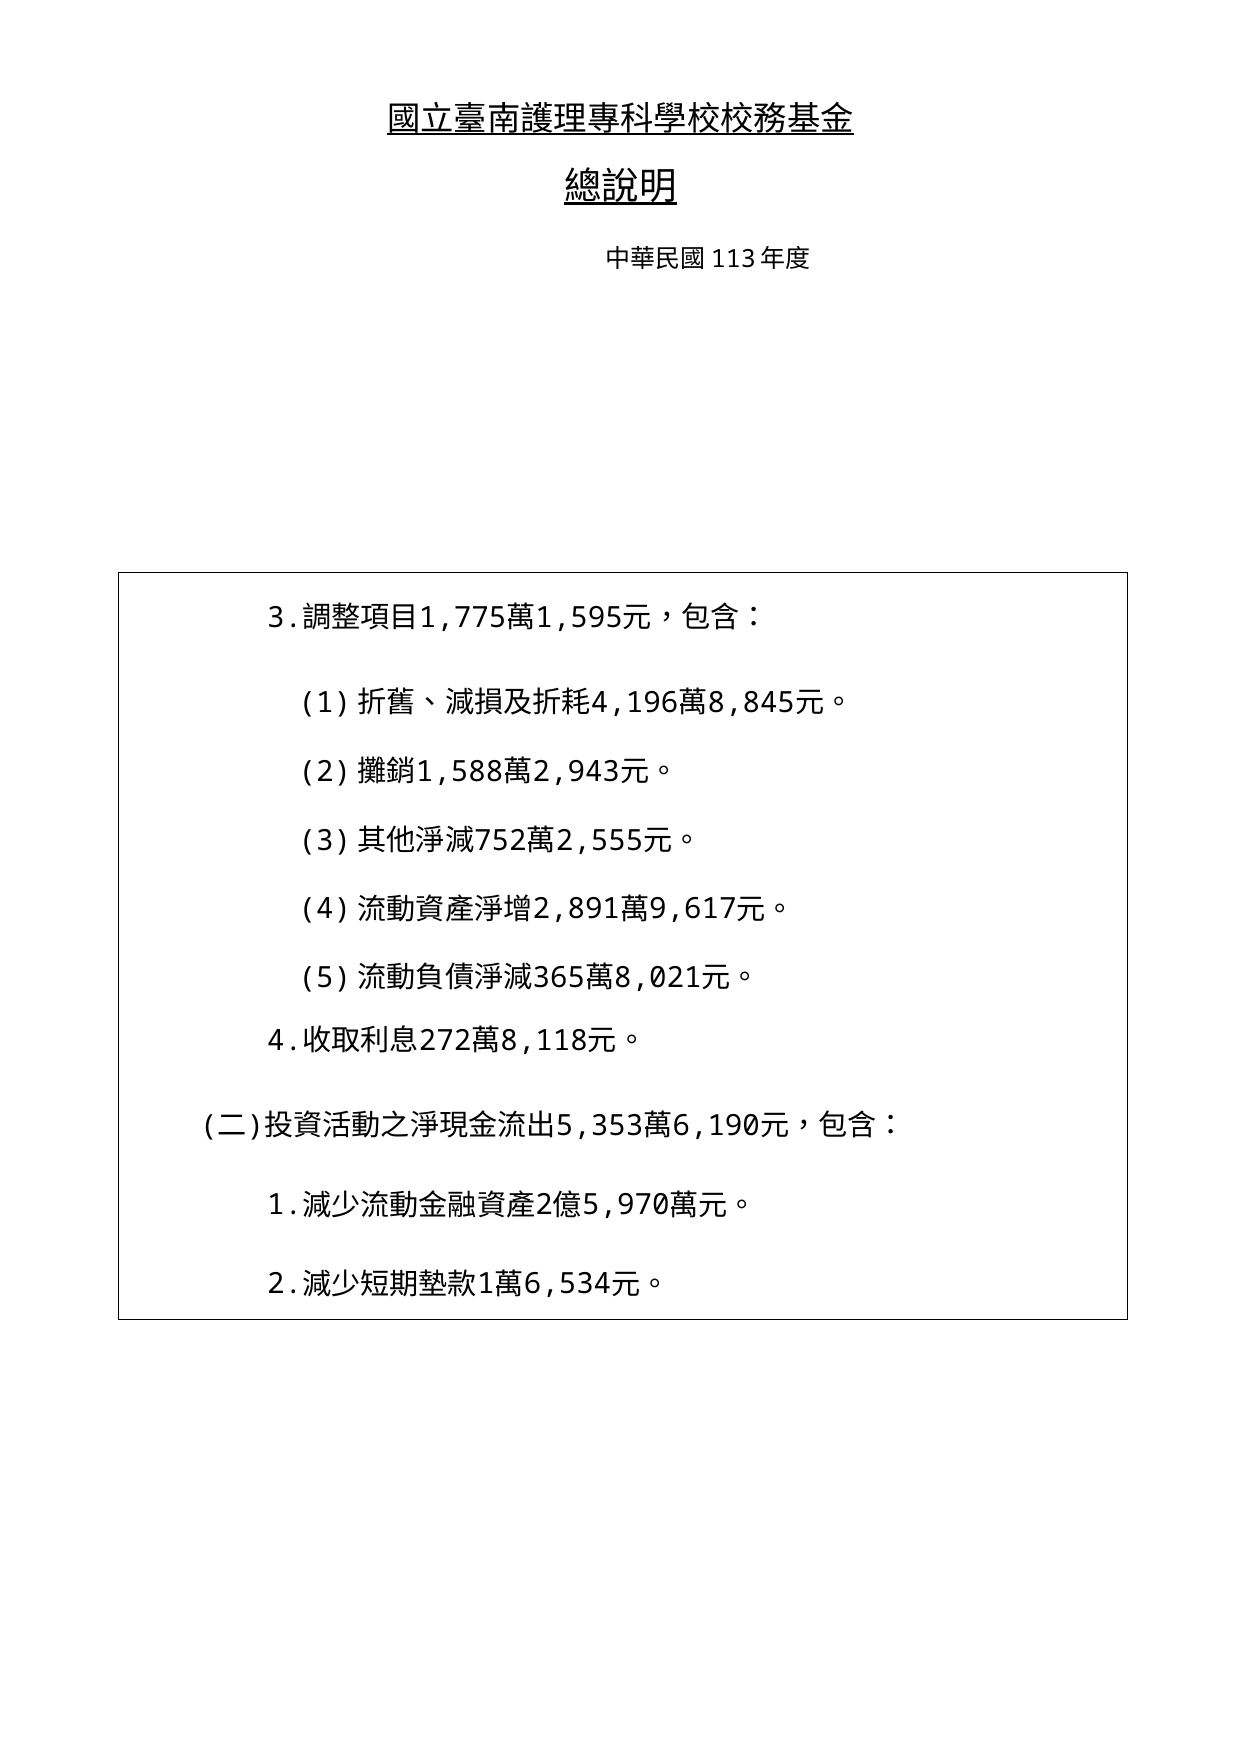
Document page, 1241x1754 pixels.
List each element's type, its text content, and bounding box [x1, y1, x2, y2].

table_header 一、業務計畫實施績效： (一)教學品質之提升： 建構優質化的教務資訊系統，適時維護、主動更新及添購教學設備以利教學活動進行。建立E化線上教學與學習環境，建置平台並維護學生學習歷程檔案。持續推動跨域多元課程、微學分課程及全英語(EMI)課程，並訂定相關辦法，112學年度第2學期期中考試全校學生不及格比率為59.9％，透過成績預警系統，進行學習成效不佳學生輔導。授課教師提供每週四小時課後輔導時間（office hours），以加強學生學習成效，使該學期總成績不及格比率降低為18.4％。 同時獎勵學業成績優秀學生，112 學年度優秀學生受獎人次共217人次，合計獎金456,000元；獎勵優秀入學新生計畫，每年公開頒發表揚優秀新生，113學年度共14名五專、二專新生獲獎，另配合多元選才專案計畫、技優領航計畫，對學生所繳交之學習歷程檔案，建立評量尺規，推動評分補助系統及其他招生專業化配套措施等，建立學習標竿，提升同儕學習成效。 於111學年擴充Moodle教師上傳數位教材報表功能，並委外進行維運平臺功能，以便師生使用與管理數位教材；為提高師生平臺使用率，鼓勵教師上傳課程相關資料至平臺，113年度教師檔案上傳率98％。在教師增能方面，113學年辦理14場教師研習，涵蓋精進創新、教學實踐研究案撰寫要點、雙語教學、STEM教學、數位教學、自主學習及多元評量等多元主題，擴展教師視野，引進教學新知與科技策略。113年共計有4位教師擔任教師社群召集人，28位教師申請教學助理，並補助創新教學研究（5件）、創新教學增能計畫補助─培力型(3件)及數位教材製作（11人次教師），共計有11門課程參與其中。113年度教育部大專校院教學實踐研究計畫通過件數共7案，並且112年獲得教育部教學實踐研究績優計畫1案。在學生方面，根據其回饋，技術影片及互動教材因其可於課後自主學習、增加課程熟悉度並多次複習，接受度最高，進而達到提升學習成效。此外，獲得精進教學獎勵的教師，帶領學生參與【2023台語漢詩吟唱賽】分別榮獲全國第二名及佳作之殊榮。綜上所述，校內教學相關系統效能之提升，加上校內之創新教學相關計畫補助，對教師乃為加乘之效果，其成果反應在教師專業知能、教學模式及教學方法之改善及整體教學品質之提升。 (二)學術研究水準之提升： 積極推動各單位及教師與國內外相關學者或學術機構學術交流與合作，並辦理教師論文發表補助，獎勵教師論文、教學實務或技術報告發表與升等，鼓勵教師自我成長，各教學小組成立讀書會及研究會，彼此分享教學與研究成果。 (三)與業界或學術界簽約發展實質合作夥伴關係，並推動已簽約之策 略聯盟單位實質合作事項： 已與20間醫院、13間學校（含2間國外大學）、17間業界、社團法人台灣健康教育推廣協會暨臺南市護理師護士公會等單位簽訂合作夥伴關係。113年度教師簽訂廠商全額出資之產學研究案全校合計26件，總金額11,217,655元。其中化妝品應用科為12件，金額合計2,624,750元；老人服務事業科為5件，金額合計7,824,905元；護理科7件，金額合計720,000元；通識教育中心為2件金額合計30,000元。其中產學研究案之合作夥伴包含：臺鹽公司、中油公司、SGS、工研院、菲蘇德美、法儂、綠祚、荷柏園、維格醫美、施舒雅、媚登峰、佐登妮思、名留、蘿蔓菲婚紗、獨角獸、耀然、昇宏、竹門、晶凝、頂郁、金美克能、麗臺科技、晒亞生醫、瑛誼綠科技、瑞格藥品、惠聖元、迴響創意、尚瑾、研就、全球昕兆、佳旭、德典生技、紳宇實業、華紐實業、愛瑪妮生物科技、抱抱國際有限公司、新月圖書股份有限公司、莎士比亞婚紗攝影禮服社、財團法人高雄市私立基督教山地育幼院、高雄榮民總醫院臺南分院、臺灣護理學會、嘉義基督教醫院、衛福部、勞動部勞動力發展署雲嘉南分署、社團法人高雄市社會工作師公會、臺南市政府社會局、財團法人高雄市華仁社會福利慈善基金會、愛&喜び株式会社、寶桑社會企業社附設臺東縣私立寶桑居家長照機構、興起企業有限公司附設臺南市私立興起居家長照機構、台南市私立惠田居家長照機構、永大書局有限公司、彰化縣婚禮設計服務人員職業工會、惠聖元企業社、財團法人樹河社會福利基金會附設悠然山莊安養中心、戴德森醫療財團法人嘉義基督教醫院、昕曜媄生醫股份有限公司、臺中市政府社會局、屏東縣政府等。 (四)落實學生實習教學，提升學生專業能力與證照錄取率： 促進學生優良實習品質，積極開闢優良實習場所，目前護 理科有26個實習合作場所，化妝品應用科有31個實習合作場所，老人服務事業科有30個實習合作場所，讓學生實際參與實習工作，落實教育部校外實習計畫。為維護實習學生安全及權益，辦理學生實習體檢作業及意外醫療平安保險;另外，每學期由主管或導師、教師不定時訪視並關懷實習學生，並建立實習機構教學品質評核機制，以促進學生實習適應力與學習成效；充實校內技能病房設備，讓學生分組練習時，都有實作機會；定期舉辦校外醫院或長照機構參訪、研討，掌握社會脈動，提升學生護理師證照考取率，113年護理師證照通過率達87％；113年美容丙級技術士檢定考試通過率100％、美容乙級技術士檢定考試通過率93.62％、化學丙級技術士檢定考試通過率71.43％、化學乙級技術士檢定考試通過率66.66％、NAHA&VSBAM雙認證國際芳療證照通過率100％、NCCA凝膠指甲初級技術師證通過率87.50％、國際派對圖騰人體彩繪師丙級通過率100％；113年老人服務事業科照顧服務員證照共計30名通過，通過率達100％，高考社會工作師證照通過8人(16人報考)，通過率50％。 (五)加強學生輔導工作，提升學生學習與成長： 有效建立學校行政單位與師生溝通管道，營造安全祥和之校園環境；推動學生自治，輔導學生成立各種學生自治團體及社團，透過社團活動與社區、志工服務，建立對社會的責任感，俾利學生之學習與成長；重視心理輔導，強化導師輔導功能，適時發現學生偏差或異常行為；並介入輔導；結合國防知性之旅參訪，拓展師生全民國防理念及防衛認知，並延展職涯規劃；強化品格素養，從新生入學即培養與深耕落實；強化體育教育和衛生保健教育，舉辦各項班際運動競賽活動，以培養團隊精神並加強體適能訓練，定期辦理健康促進活動及相關衛生教育之專題演講，提升學生照顧自己與他人之能力。 (六)加強校區各項建設，提升學習之優質環境： 本校目前總樓地板面積已達到48,909平方公尺，提供學生理論與實務結合的臨床實習環境，及足夠的師生教學研究空間，有效提升師生教學與學習之品質；另外亦提供適當的宿舍空間，以確保外地新生均能住進宿舍，並照顧經濟弱勢學生，使其能安心就學。本年度進行既有校舍之改善，辦理「化妝品應用科專業教室整修及電力改善工程」、「晨晞樓增設研究室裝修工程」、「旭光樓廁所整體改善暨晨晞樓六樓增設無障礙廁所工程」、「未來教室裝修工程」以及「弘景樓電梯汰換」採購案，又持續辦理老舊冷氣汰換，以節約用電。 (七)提升圖書館資訊服務，強化網路設備效能及資訊安全，以支援教學： 強化以學術科(中心)為特色的核心館藏，配合學校高等教育深耕計畫，訂購專業中西文紙本期刊86種、中西文資料庫5種，購置中西文圖書505冊、視聽資料575套，電子圖書220冊，維持各科(中心)相關圖書及期刊的穩定成長，強化健康照護與化妝品應用核心館藏，並持續建置智慧財產權、性別主流化及原住民族等特色館藏。參與國內5個資源共享聯盟，透過館際合作方式，提供文獻傳遞47件，館際借書156件，並採購共用性資料庫21種，提供全方位讀者服務。購置超高頻晶片轉讀板，透過自動辦識技術，開始導入智慧化管理並提升服務效能；汰換布展用公告欄及數位攝影機，提供舒適安全的閱覽環境。辧理5場新生圖書館利用指導課程，5場圖書館電子資源利用課程，11場閱讀推廣活動，增進教學成效。 國家考場電腦試場建置及維護，管理校園無線網路基地台，改善本校公共區域及教學區無線網路品質；持續控管校園網路、電腦病毒掃描及流量監控；加強資訊安全：郵件過濾器(Spam)授權購買、防毒軟體(全校授權)及社交工程演練；持續加強資訊安全及推動校園資訊安全之觀念：辦理資訊安全及個人資料及教育訓練(線上)、個人資料事故應變演練暨與辦理教育訓練。持續維運虛擬平台：升級虛擬平台作業系統軟體、虛擬平台備份軟體(全部共一個軟體，依CPU數購買多份授權)及伺服器(含儲存設備)。持續維護本校無障礙網頁。租用中華電信數據電路及hicloud雲儲存服務，以強化異地備份提升網路服務。 二、收支餘絀情形： (一)收入決算與收入預算比較情形： 1.業務收入：本年度決算數3億5,146萬4,429元，較預算數3億3,658萬9,000元，增加1,487萬5,429元，增加4.42％，差異原因分析如下： 學雜費收入：本年度決算數6,243萬2,583元，較預算數6,235萬7,000元，增加7萬5,583元，增加0.12％。 學雜費減免(-)：本年度決算數710萬10元，較預算數678萬元，增加32萬10元，增加4.72％，主要係因申請學雜費減免之學生數較預計增加。 建教合作收入：本年度決算數2,002萬2,960元，較預算數1,300萬元，增加702萬2,960元，增加54.02％，主要係各類委辦計畫案收入較預計增加。 推廣教育收入：本年度決算數305萬4,321元，較預算數400萬元，減少94萬5,679元，減少23.64％，主要係因推廣課程報名人數減少，收入較預計減少。 學校教學研究補助收入：本年度決算數2億3,339萬4,000元，等於預算數2億3,339萬4,000元。 其他補助收入：本年度決算數3,963萬6,465元，較預算數3,058萬8,000元，增加904萬8,465元，增加29.58％，主要係教育部補助之計畫收入較預計增加。 雜項業務收入：本年度決算數2萬4,110元，較預算數3萬元，減少5,890元，減少19.63％，主要係辦理招生業務之收入較預計減少。 2.業務外收入：本年度決算數3,627萬1,420元，較預算數2,612萬元，增加1,015萬1,420元，增加38.86％，差異原因分析如下： 利息收入：本年度決算數1,271萬1,863元，較預算數500萬元，增加771萬1,863元，增加154.24％，主要係利率調升及定期存款金額增加致利息收入較預計增加。 資產使用及權利金收入：本年度決算數1,050萬9,159元，較預算數1,100萬元，減少49萬841元，減少4.46％，主要係學生住宿費收入較預計減少。 違規罰款收入：本年度決算數10萬318元，較預算數2萬元，增加8萬318元，增加401.59％，主要係廠商違約金收入較預計增加。 受贈收入：本年度決算數740萬2,090元，較預算數980萬元，減少239萬7,910元，減少24.47％，主要係接受各界捐款收入較預計減少。 賠(補)償收入：本年度決算數952元，較預算數0元，增加952元，主要係遺失財產賠償收入較預計增加。 雜項收入：本年度決算數554萬7,038元，較預算數30萬元，增加524萬7,038元，增加1,749.01％，主要係學生歷年[電腦網路通訊使用費]帳務調整後較預計增加。 (二)支出決算與支出預算比較情形： 1.業務成本與費用：本年度決算數3億9,605萬4,111元，較預算數3億6,708萬1,000元，增加2,897萬3,111元，增加7.89％，差異原因分析如下： 教學研究及訓輔成本：本年度決算數2億7,007萬8,889元，較預算數2億6,355萬9,000元，增加651萬9,889元，增加2.47％，主要係一般服務費及專業服務費較預算數增加。 建教合作成本：本年度決算數1,976萬8,824元，較預算數1,050萬7,000元，增加926萬1,824元，增加88.15％，主要係各類委辦計畫案收入較預計增加，成本相對增加。 推廣教育成本：本年度決算數207萬6,189元，較預算數191萬8,000元，增加15萬8,189元，增加8.25％，主要係因課程開班數增加，成本相對增加。 學生公費及獎勵金：本年度決算數3,659萬9,944元，較預算數2,421萬元，增加1,238萬9,944元，增加51.18％，主要係對學生之獎勵金及補助較預計增加。 管理及總務費用－管理費用及總務費用：本年度決算數6,750萬6,555元，較預算數6,685萬7,000元，增加64萬9,555元，增加0.97％，主要係修理保養及保固費較預計增加。 其他業務費用－雜項業務費用：本年度決算數2萬3,710元，較預算數3萬元，減少6,290元，減少20.97％，主要係辦理招生業務之收入減少，相關費用相對減少。 2.業務外費用－雜項費用：本年度決算數1,890萬9,283元，較預算數2,459萬7,000元，減少568萬7,717元，減少23.12％，主要係學生宿舍相關支出減少。 (三)決算與預算餘絀比較情形： 1.業務賸餘(短絀)：本年度決算業務短絀4,458萬9,682元，較預算短絀數3,049萬2,000元，增加短絀1,409萬7,682元，主要係學生公費及獎勵金增加。 2.業務外賸餘(短絀)：本年度決算業務外賸餘1,736萬2,137元，較預算賸餘數152萬3,000元，增加賸餘1,583萬9,137元，主要係利息收入及雜項收入增加。 3.本期賸餘(短絀)：本年度決算短絀2,722萬7,545元，較預算短絀數2,896萬9,000元，減少短絀174萬1,455元，主要係利息收入及雜項收入增加。 三、餘絀撥補實況： 本期短絀2,722萬7,545元，前期未分配賸餘522萬3,980元，本年度未分配賸餘0元，待填補之短絀0元。 四、現金流量結果： 本年度決算現金及約當現金淨減1,753萬3,468元，較預算現金及約當現金淨增3,040萬2,000元，減少4,793萬5,468元，其原因如下： (一)業務活動之淨現金流出1,945萬9,695元，包含： 1.本年度決算短絀2,722萬7,545元。 2.利息收入之調整減列1,271萬1,863元。 3.調整項目1,775萬1,595元，包含： 折舊、減損及折耗4,196萬8,845元。 攤銷1,588萬2,943元。 其他淨減752萬2,555元。 流動資產淨增2,891萬9,617元。 流動負債淨減365萬8,021元。 4.收取利息272萬8,118元。 (二)投資活動之淨現金流出5,353萬6,190元，包含： 1.減少流動金融資產2億5,970萬元。 2.減少短期墊款1萬6,534元。 3.減少準備金267萬1,391元。 4.減少其他資產311萬4,308元。 5.收取利息985萬600元。 6.增加投資2億7,930萬元。 7.增加不動產、廠房及設備3,243萬5,861元。 8.增加無形資產350萬8,316元。 9.增加其他資產1,364萬4,846元。 (三)籌資活動之淨現金流入5,546萬2,417元，包含： 1.增加其他負債1,654萬9,790元。 2.增加基金5,357萬9,848元。 3.減少其他負債1,466萬7,221元。 (四)不影響現金流量之投資與籌資活動，包含： 1.退休離職準備金與應付退休及離職金因計息同額增加之金額1萬4,552元。 2.其他準備金與遞延收入同額增加之金額70萬元。 3.不動產、廠房及設備(機械及設備)與遞延收入同額增加之金額13萬1,526元。 4.應付代管資產轉列受贈公積之金額179萬6,007元。 5.撥用受贈公積填補累積短絀金額2,200萬3,565元。 五、資產負債情況： (一)本年度決算資產總計18億6,153萬8,734元，包含： 1.流動資產4億724萬827元，占資產總額21.88％。 2.投資、長期應收款、貸墊款及準備金5億1,315萬1,675元，占資產總額27.57％。 3.不動產、廠房及設備8億6,110萬237元，占資產總額46.26％。 4.無形資產2,325萬5,687元，占資產總額1.25％。 5.其他資產5,679萬308元，占資產總額3.05％。 (二)負債總計4,560萬2,345元，占負債及淨值總額2.45％，包含： 1.流動負債2,321萬7,648元，占負債及淨值總額1.25％。 2.其他負債2,238萬4,697元，占負債及淨值總額1.20％。 (三)淨值總計18億1,593萬6,389元，占負債及淨值總額97.55％，包含： 1.基金16億6,978萬7,238元，占負債及淨值總額89.70％。 2.公積1億4,614萬9,151元，占負債及淨值總額7.85％。 六、其他：為辦理教育部專項補助計畫所需，本年度先行辦理並補辦115年度一般建築及設備計畫預算1,000萬元，奉行政院113年11月29日院授教字第1134401236E號函同意。 [119, 573, 1127, 1319]
